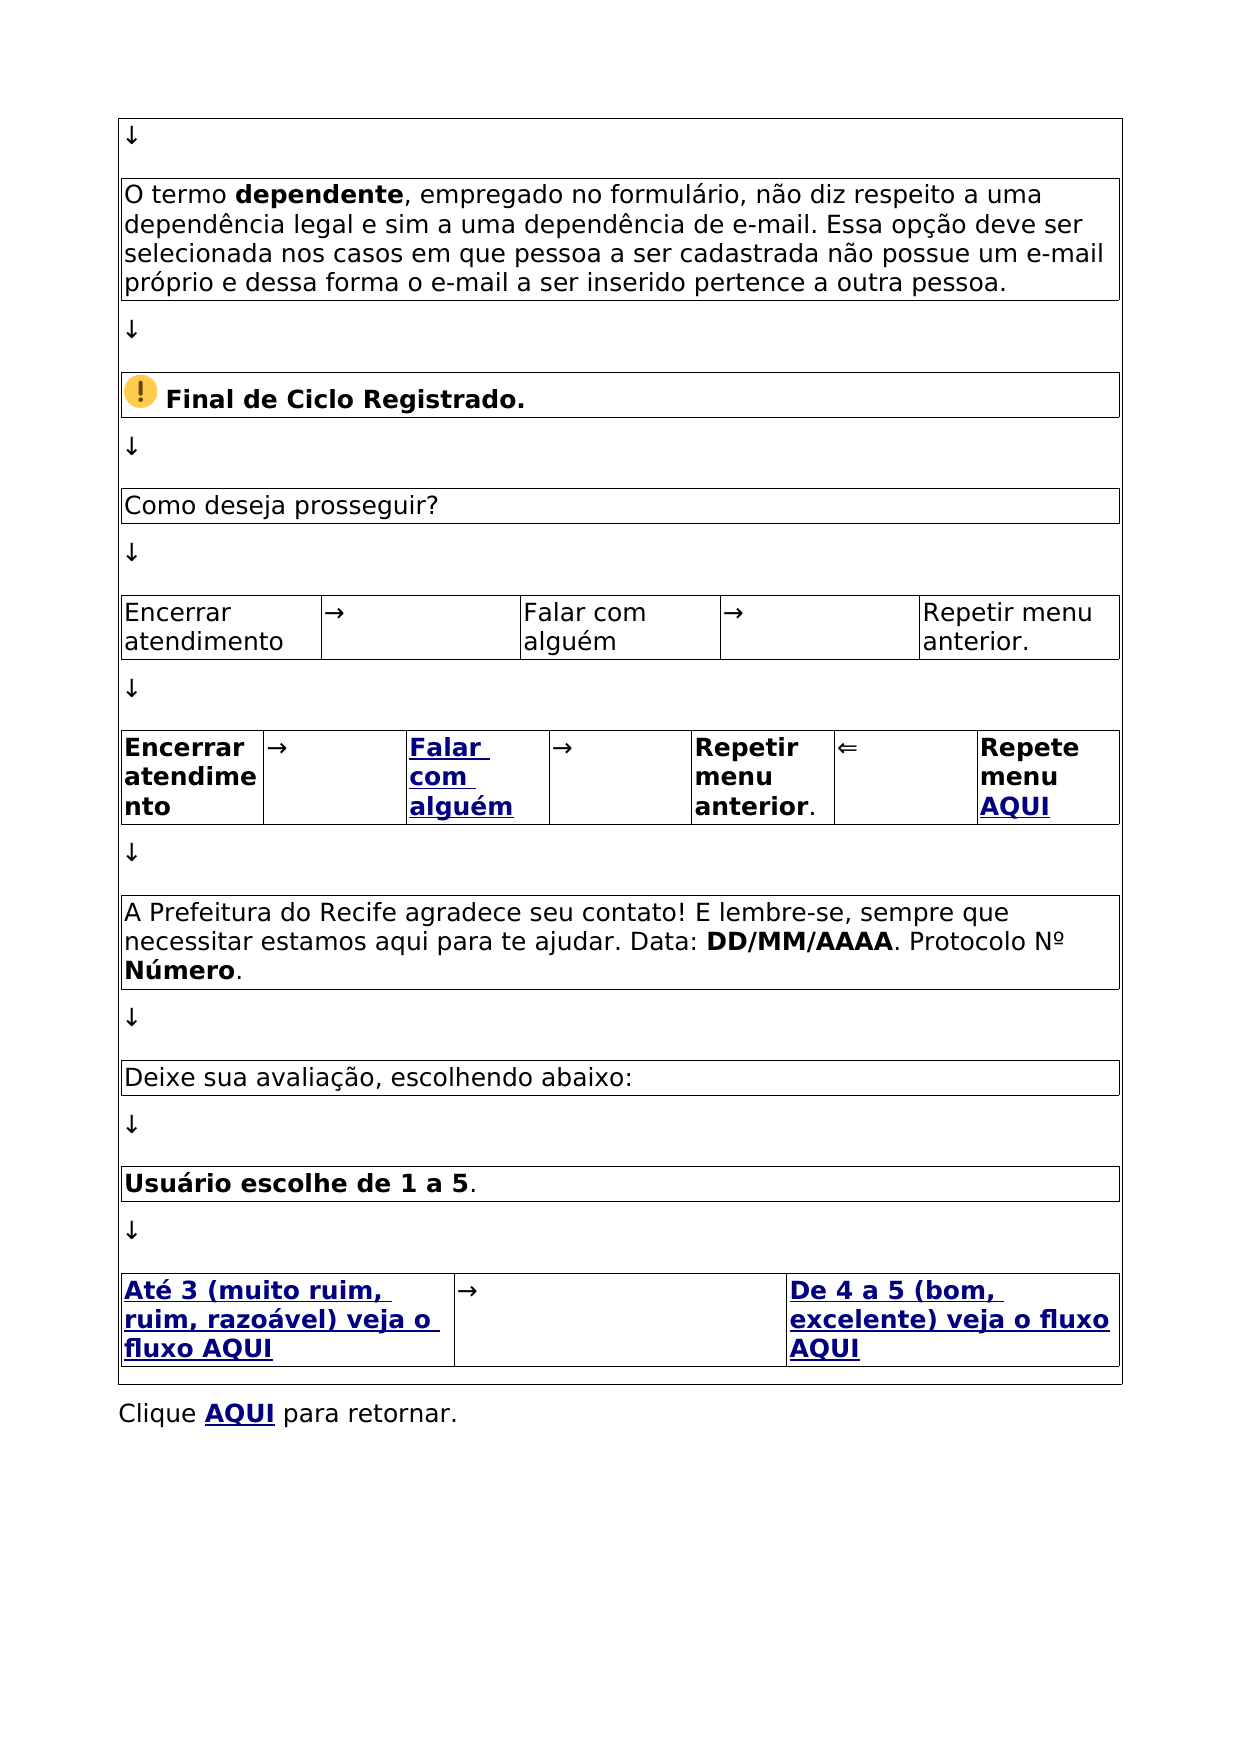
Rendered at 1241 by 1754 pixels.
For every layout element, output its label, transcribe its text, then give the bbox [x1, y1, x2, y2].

table_header Final de Ciclo Registrado. [122, 373, 1119, 417]
table_header Repete menu AQUI [978, 731, 1119, 824]
table_header Usuário escolhe de 1 a 5. [122, 1167, 1119, 1201]
table_header Como deseja prosseguir? [122, 489, 1119, 523]
table_header Repetir menu anterior. [692, 731, 834, 824]
table_header A Prefeitura do Recife agradece seu contato! E lembre-se, sempre que necessitar estamos aqui para te ajudar. Data: DD/MM/AAAA. Protocolo Nº Número. [122, 896, 1119, 988]
table_header → [264, 731, 406, 824]
table_header O termo dependente, empregado no formulário, não diz respeito a uma dependência legal e sim a uma dependência de e-mail. Essa opção deve ser selecionada nos casos em que pessoa a ser cadastrada não possue um e-mail próprio e dessa forma o e-mail a ser inserido pertence a outra pessoa. [122, 179, 1119, 300]
table_header Falar com alguém [521, 596, 720, 659]
table_header Encerrar atendimento [122, 731, 263, 824]
table_header Deixe sua avaliação, escolhendo abaixo: [122, 1061, 1119, 1095]
table_header → [455, 1274, 786, 1366]
table_header ⇐ [835, 731, 977, 824]
table_header → [721, 596, 919, 659]
table_header → [322, 596, 520, 659]
table_header Encerrar atendimento [122, 596, 321, 659]
text Clique AQUI para retornar. [118, 1399, 1122, 1457]
table_header De 4 a 5 (bom, excelente) veja o fluxo AQUI [787, 1274, 1119, 1366]
table_header Repetir menu anterior. [920, 596, 1119, 659]
table_header → [550, 731, 691, 824]
table_header ↓ ↓ ↓ ↓ ↓ ↓ ↓ ↓ ↓ [119, 119, 1122, 1384]
table_header Até 3 (muito ruim, ruim, razoável) veja o fluxo AQUI [122, 1274, 454, 1366]
table_header Falar com alguém [407, 731, 549, 824]
